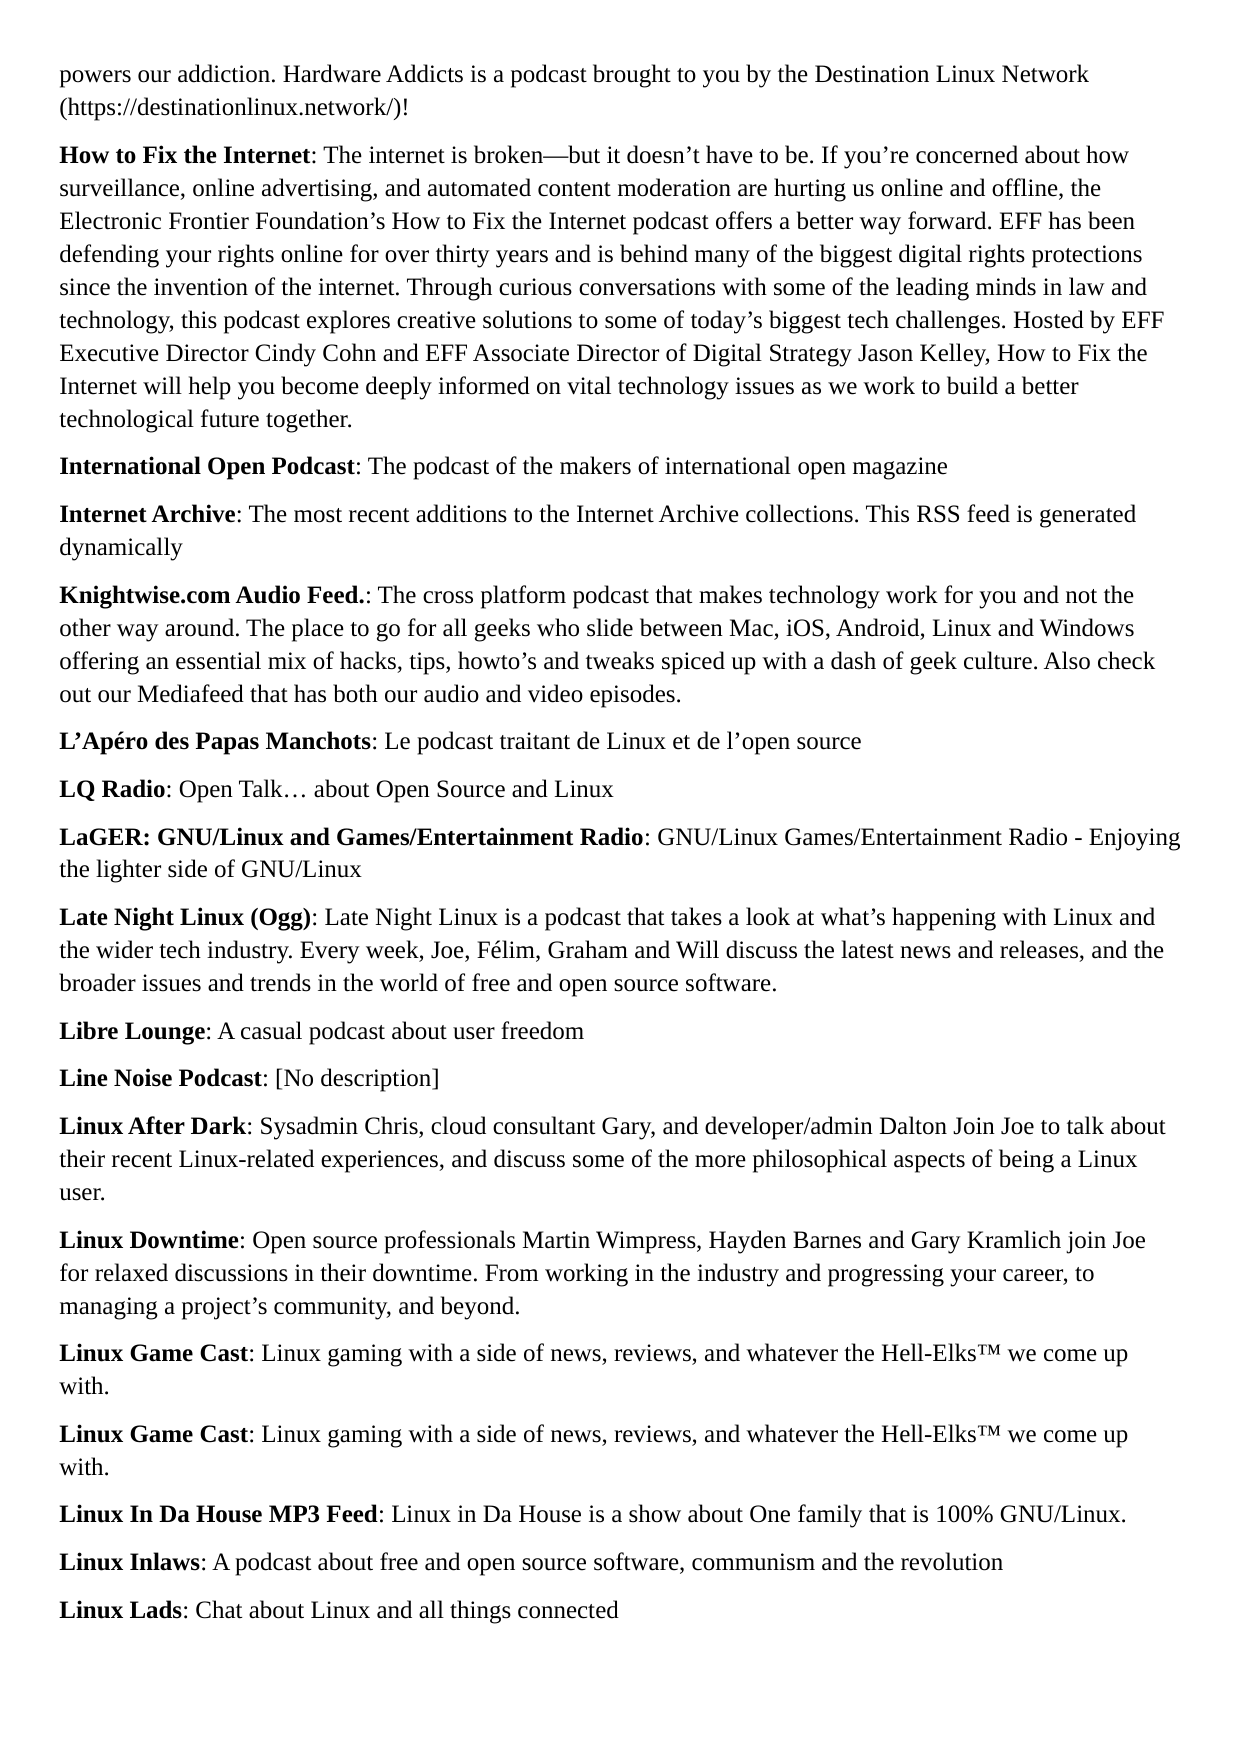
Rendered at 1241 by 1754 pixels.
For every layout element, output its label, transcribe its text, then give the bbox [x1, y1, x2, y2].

text Linux Game Cast: Linux gaming with a side of news, reviews, and whatever the Hell-Elks™ we come up with. [59, 1338, 1181, 1400]
text Linux Downtime: Open source professionals Martin Wimpress, Hayden Barnes and Gary Kramlich join Joe for relaxed discussions in their downtime. From working in the industry and progressing your career, to managing a project’s community, and beyond. [59, 1225, 1181, 1319]
text Line Noise Podcast: [No description] [59, 1063, 1181, 1092]
text Internet Archive: The most recent additions to the Internet Archive collections. This RSS feed is generated dynamically [59, 499, 1181, 561]
text LaGER: GNU/Linux and Games/Entertainment Radio: GNU/Linux Games/Entertainment Radio - Enjoying the lighter side of GNU/Linux [59, 822, 1181, 883]
text International Open Podcast: The podcast of the makers of international open magazine [59, 451, 1181, 480]
text Linux In Da House MP3 Feed: Linux in Da House is a show about One family that is 100% GNU/Linux. [59, 1499, 1181, 1528]
text Linux Lads: Chat about Linux and all things connected [59, 1595, 1181, 1623]
text powers our addiction. Hardware Addicts is a podcast brought to you by the Destination Linux Network (https://destinationlinux.network/)! [59, 59, 1181, 121]
text Linux Inlaws: A podcast about free and open source software, communism and the revolution [59, 1547, 1181, 1576]
text How to Fix the Internet: The internet is broken—but it doesn’t have to be. If you’re concerned about how surveillance, online advertising, and automated content moderation are hurting us online and offline, the Electronic Frontier Foundation’s How to Fix the Internet podcast offers a better way forward. EFF has been defending your rights online for over thirty years and is behind many of the biggest digital rights protections since the invention of the internet. Through curious conversations with some of the leading minds in law and technology, this podcast explores creative solutions to some of today’s biggest tech challenges. Hosted by EFF Executive Director Cindy Cohn and EFF Associate Director of Digital Strategy Jason Kelley, How to Fix the Internet will help you become deeply informed on vital technology issues as we work to build a better technological future together. [59, 140, 1181, 433]
text LQ Radio: Open Talk… about Open Source and Linux [59, 774, 1181, 803]
text Linux After Dark: Sysadmin Chris, cloud consultant Gary, and developer/admin Dalton Join Joe to talk about their recent Linux-related experiences, and discuss some of the more philosophical aspects of being a Linux user. [59, 1111, 1181, 1206]
text L’Apéro des Papas Manchots: Le podcast traitant de Linux et de l’open source [59, 726, 1181, 755]
text Late Night Linux (Ogg): Late Night Linux is a podcast that takes a look at what’s happening with Linux and the wider tech industry. Every week, Joe, Félim, Graham and Will discuss the latest news and releases, and the broader issues and trends in the world of free and open source software. [59, 902, 1181, 997]
text Knightwise.com Audio Feed.: The cross platform podcast that makes technology work for you and not the other way around. The place to go for all geeks who slide between Mac, iOS, Android, Linux and Windows offering an essential mix of hacks, tips, howto’s and tweaks spiced up with a dash of geek culture. Also check out our Mediafeed that has both our audio and video episodes. [59, 580, 1181, 707]
text Linux Game Cast: Linux gaming with a side of news, reviews, and whatever the Hell-Elks™ we come up with. [59, 1419, 1181, 1481]
text Libre Lounge: A casual podcast about user freedom [59, 1016, 1181, 1044]
